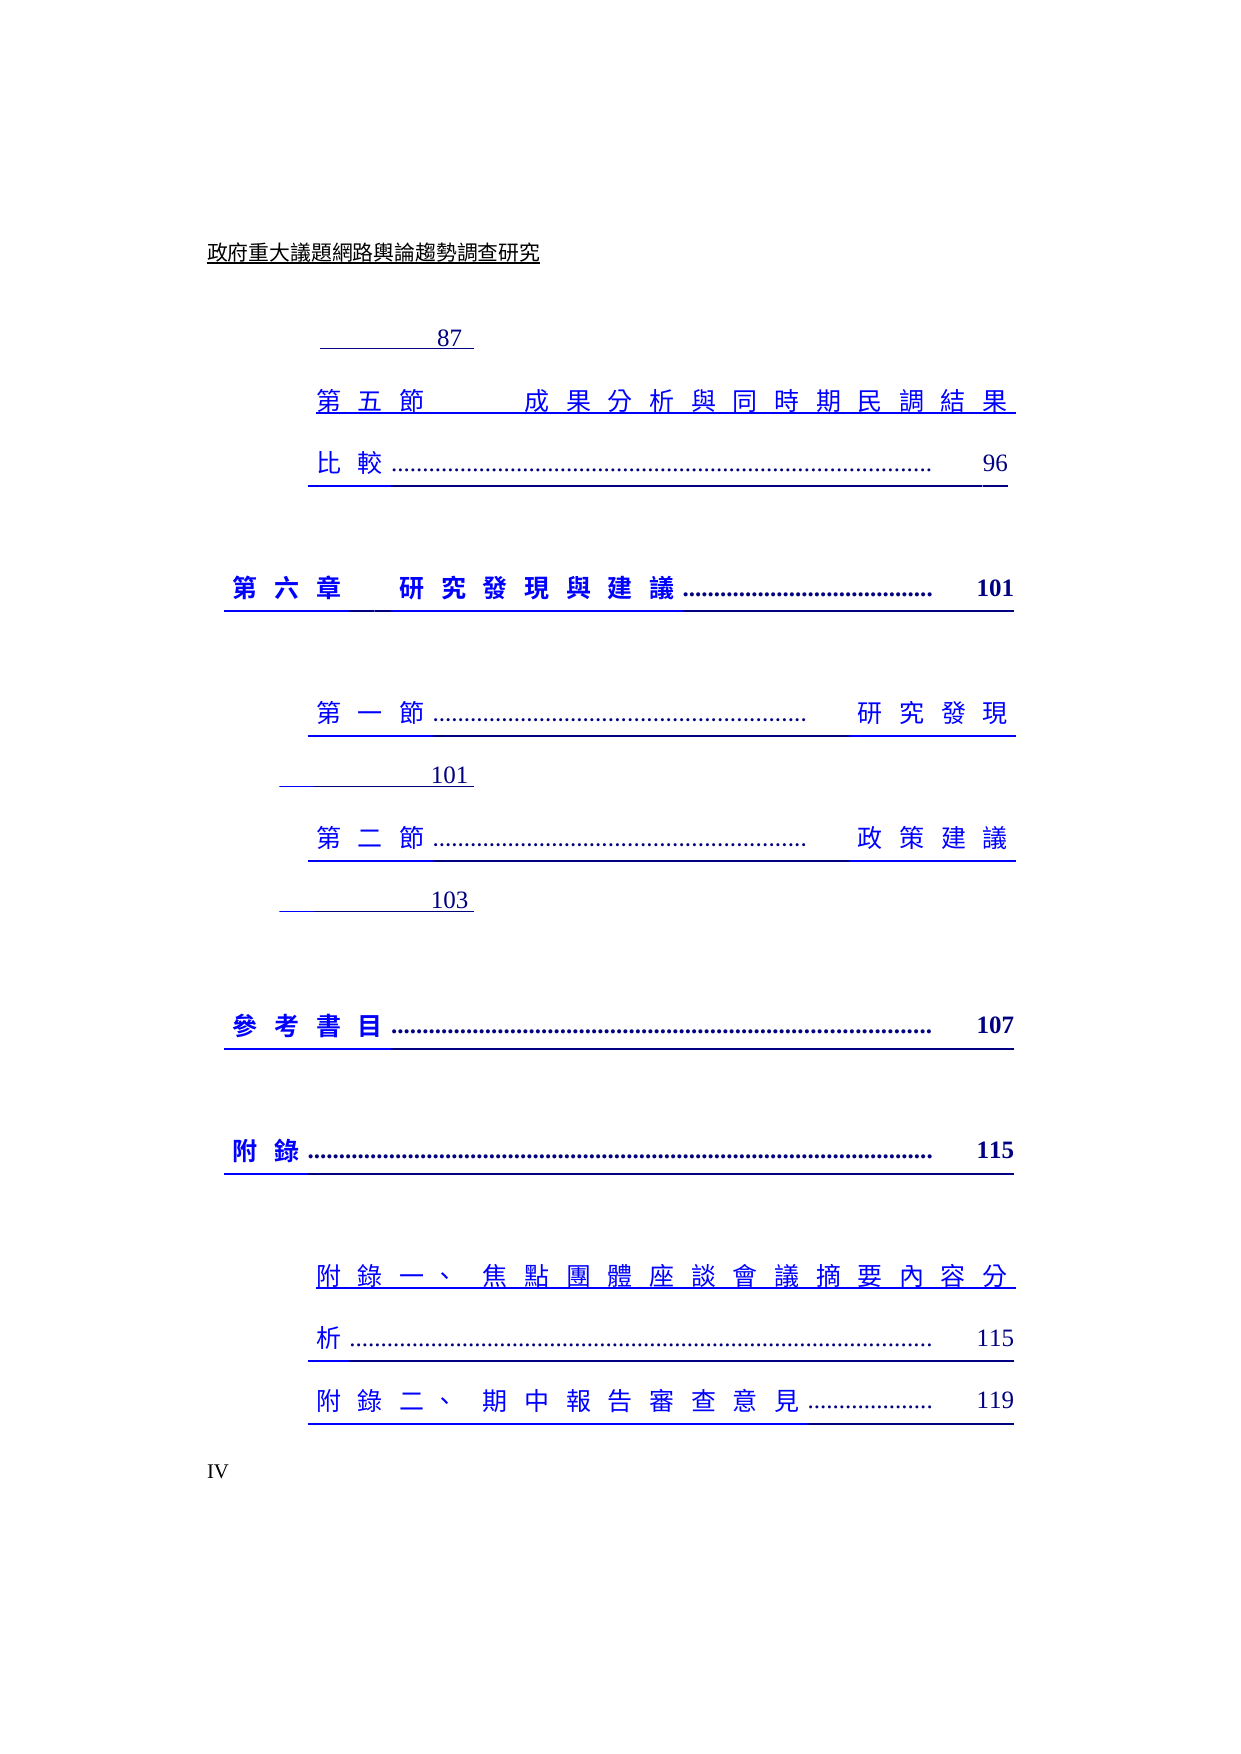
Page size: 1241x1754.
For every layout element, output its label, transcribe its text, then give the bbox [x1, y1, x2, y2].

text 參考書目 107 [224, 983, 1016, 1045]
text 附錄二、期中報告審查意見 119 [279, 1358, 1016, 1420]
text 附錄一、焦點團體座談會議摘要內容分析 115 [279, 1233, 1016, 1358]
text 第五節 成果分析與同時期民調結果比較 96 [279, 358, 1016, 483]
text 第四節 Plurk文本分析 87 [279, 295, 1016, 358]
text 附錄 115 [224, 1108, 1016, 1170]
text 第二節 政策建議 103 [279, 795, 1016, 920]
text 第六章 研究發現與建議 101 [224, 545, 1016, 608]
text 第一節 研究發現 101 [279, 670, 1016, 795]
